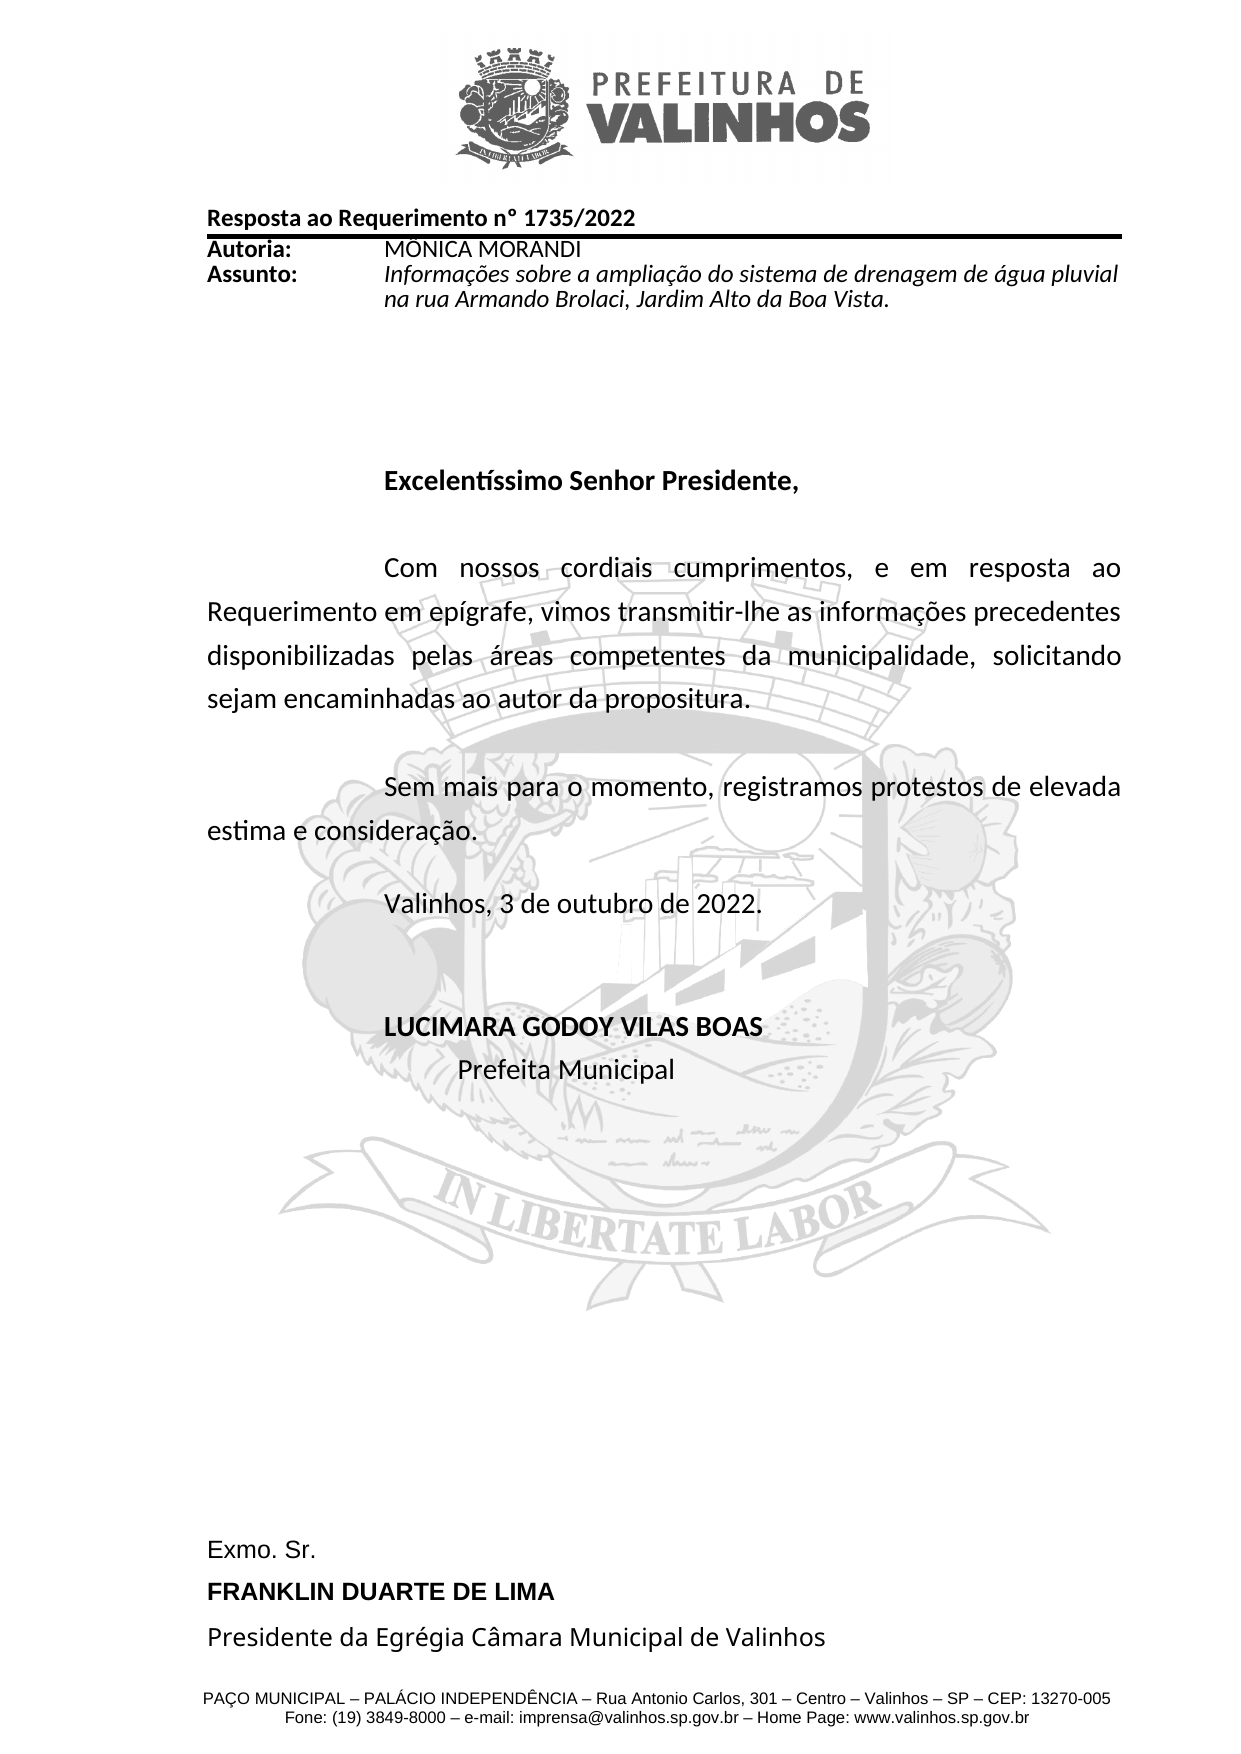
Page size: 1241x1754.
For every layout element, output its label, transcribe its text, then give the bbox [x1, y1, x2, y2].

text Sem mais para o momento, registramos protestos de elevada estima e consideração. [207, 774, 235, 847]
text LUCIMARA GODOY VILAS BOAS [207, 1014, 235, 1043]
picture [235, 518, 1094, 1355]
text Excelentíssimo Senhor Presidente, [207, 468, 1122, 497]
picture [438, 29, 891, 185]
text Valinhos, 3 de outubro de 2022. [1094, 891, 1122, 920]
text Valinhos, 3 de outubro de 2022. [207, 891, 235, 920]
text LUCIMARA GODOY VILAS BOAS [1094, 1014, 1122, 1043]
text Prefeita Municipal [1094, 1058, 1122, 1087]
picture [1090, 609, 1094, 619]
text Sem mais para o momento, registramos protestos de elevada estima e consideração. [1094, 774, 1122, 847]
text Prefeita Municipal [207, 1058, 235, 1087]
